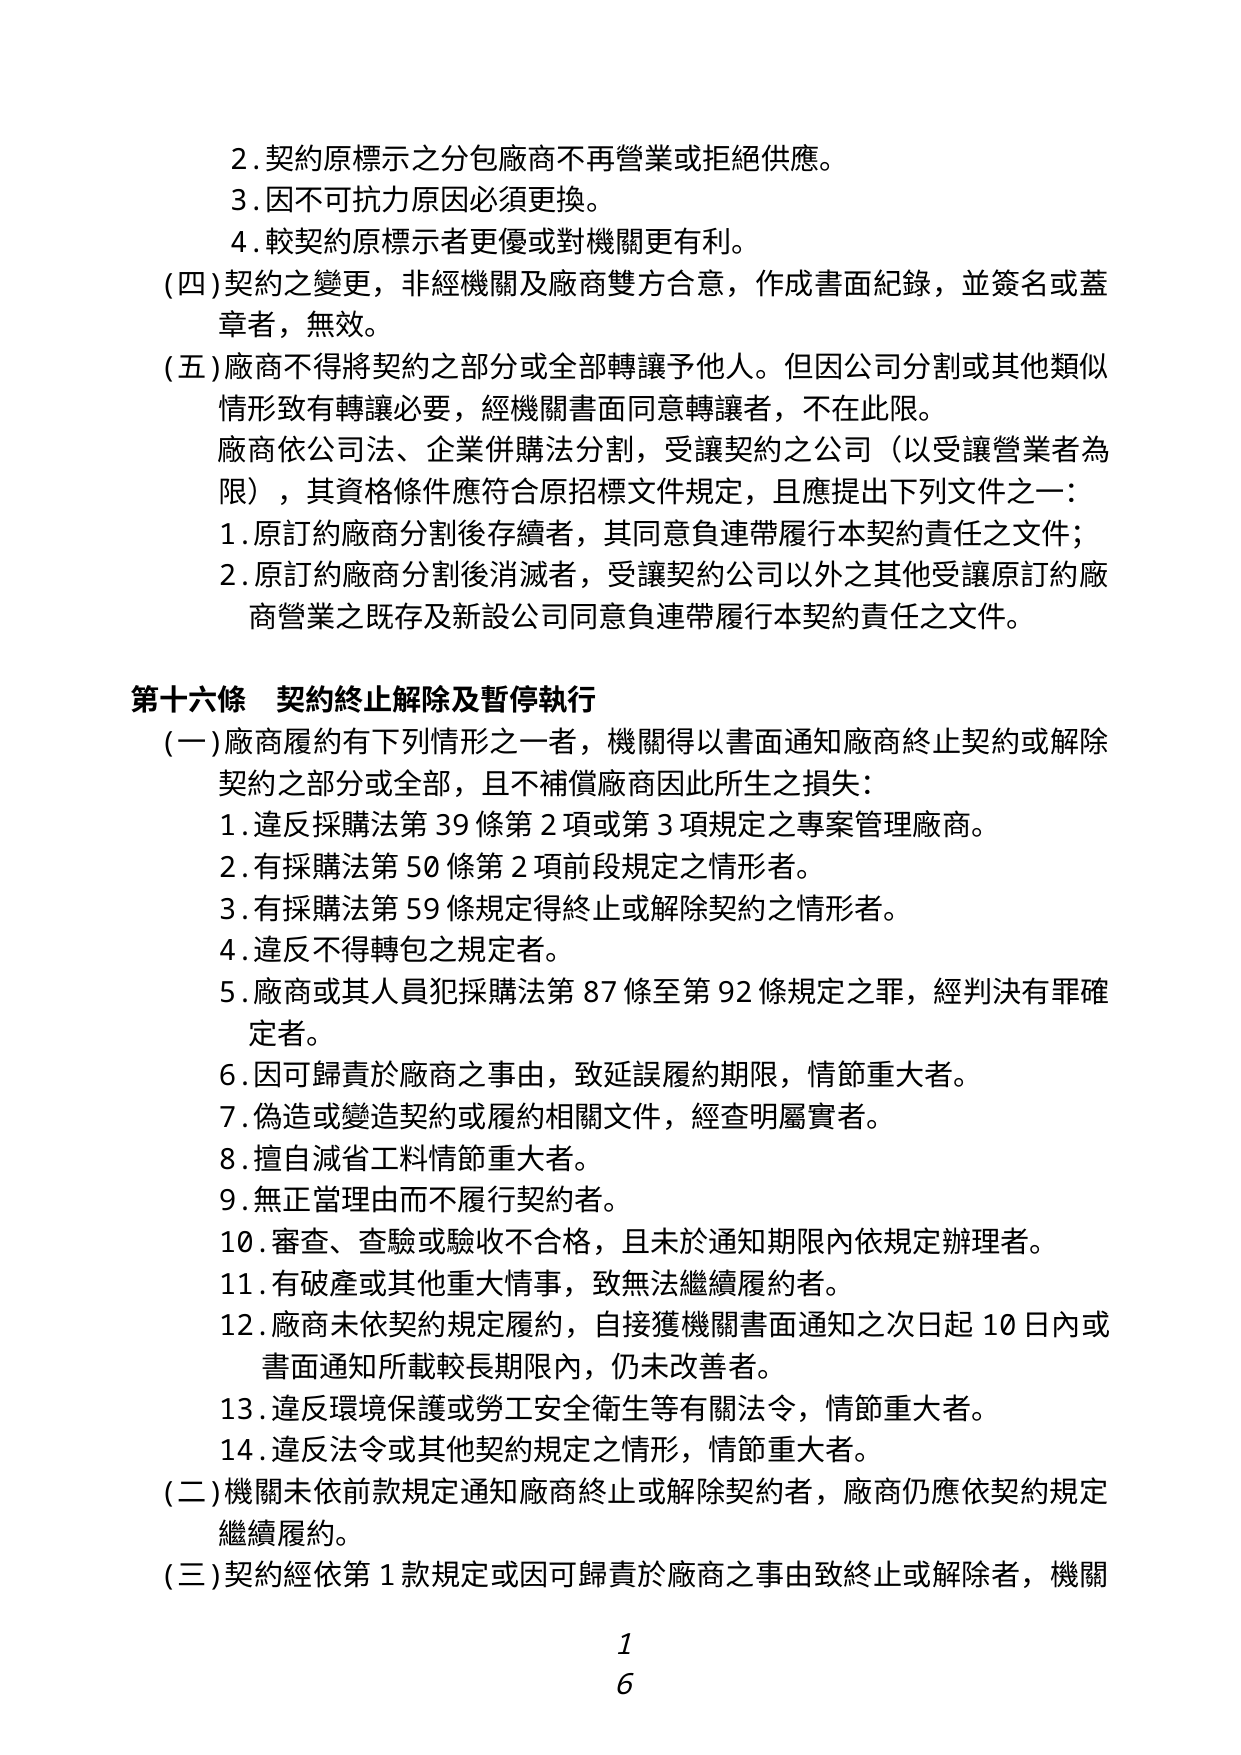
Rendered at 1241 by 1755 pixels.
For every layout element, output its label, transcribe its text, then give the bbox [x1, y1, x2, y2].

text 4.較契約原標示者更優或對機關更有利。 [230, 219, 1110, 261]
text 第十六條 契約終止解除及暫停執行 [130, 677, 1110, 719]
text 1.違反採購法第39條第2項或第3項規定之專案管理廠商。 [218, 802, 1110, 844]
text 9.無正當理由而不履行契約者。 [218, 1177, 1110, 1219]
text 14.違反法令或其他契約規定之情形，情節重大者。 [218, 1427, 1110, 1469]
text (五)廠商不得將契約之部分或全部轉讓予他人。但因公司分割或其他類似情形致有轉讓必要，經機關書面同意轉讓者，不在此限。 [159, 344, 1110, 427]
text 12.廠商未依契約規定履約，自接獲機關書面通知之次日起10日內或書面通知所載較長期限內，仍未改善者。 [218, 1302, 1110, 1386]
text 2.契約原標示之分包廠商不再營業或拒絕供應。 [230, 136, 1110, 177]
text 廠商依公司法、企業併購法分割，受讓契約之公司（以受讓營業者為限），其資格條件應符合原招標文件規定，且應提出下列文件之一： [217, 427, 1110, 511]
text 11.有破產或其他重大情事，致無法繼續履約者。 [218, 1261, 1110, 1302]
text (二)機關未依前款規定通知廠商終止或解除契約者，廠商仍應依契約規定繼續履約。 [159, 1469, 1110, 1552]
text 3.有採購法第59條規定得終止或解除契約之情形者。 [218, 886, 1110, 927]
text 10.審查、查驗或驗收不合格，且未於通知期限內依規定辦理者。 [218, 1219, 1110, 1261]
text (一)廠商履約有下列情形之一者，機關得以書面通知廠商終止契約或解除契約之部分或全部，且不補償廠商因此所生之損失： [159, 719, 1110, 802]
text 13.違反環境保護或勞工安全衛生等有關法令，情節重大者。 [218, 1386, 1110, 1427]
text (三)契約經依第1款規定或因可歸責於廠商之事由致終止或解除者，機關 [159, 1552, 1110, 1594]
text 2.有採購法第50條第2項前段規定之情形者。 [218, 844, 1110, 886]
text 5.廠商或其人員犯採購法第87條至第92條規定之罪，經判決有罪確定者。 [218, 969, 1110, 1052]
text 2.原訂約廠商分割後消滅者，受讓契約公司以外之其他受讓原訂約廠商營業之既存及新設公司同意負連帶履行本契約責任之文件。 [218, 552, 1110, 636]
text 8.擅自減省工料情節重大者。 [218, 1136, 1110, 1177]
text 1.原訂約廠商分割後存續者，其同意負連帶履行本契約責任之文件； [218, 511, 1110, 552]
text 6.因可歸責於廠商之事由，致延誤履約期限，情節重大者。 [218, 1052, 1110, 1094]
text (四)契約之變更，非經機關及廠商雙方合意，作成書面紀錄，並簽名或蓋章者，無效。 [159, 261, 1110, 344]
text 4.違反不得轉包之規定者。 [218, 927, 1110, 969]
text 3.因不可抗力原因必須更換。 [230, 177, 1110, 219]
text 7.偽造或變造契約或履約相關文件，經查明屬實者。 [218, 1094, 1110, 1136]
